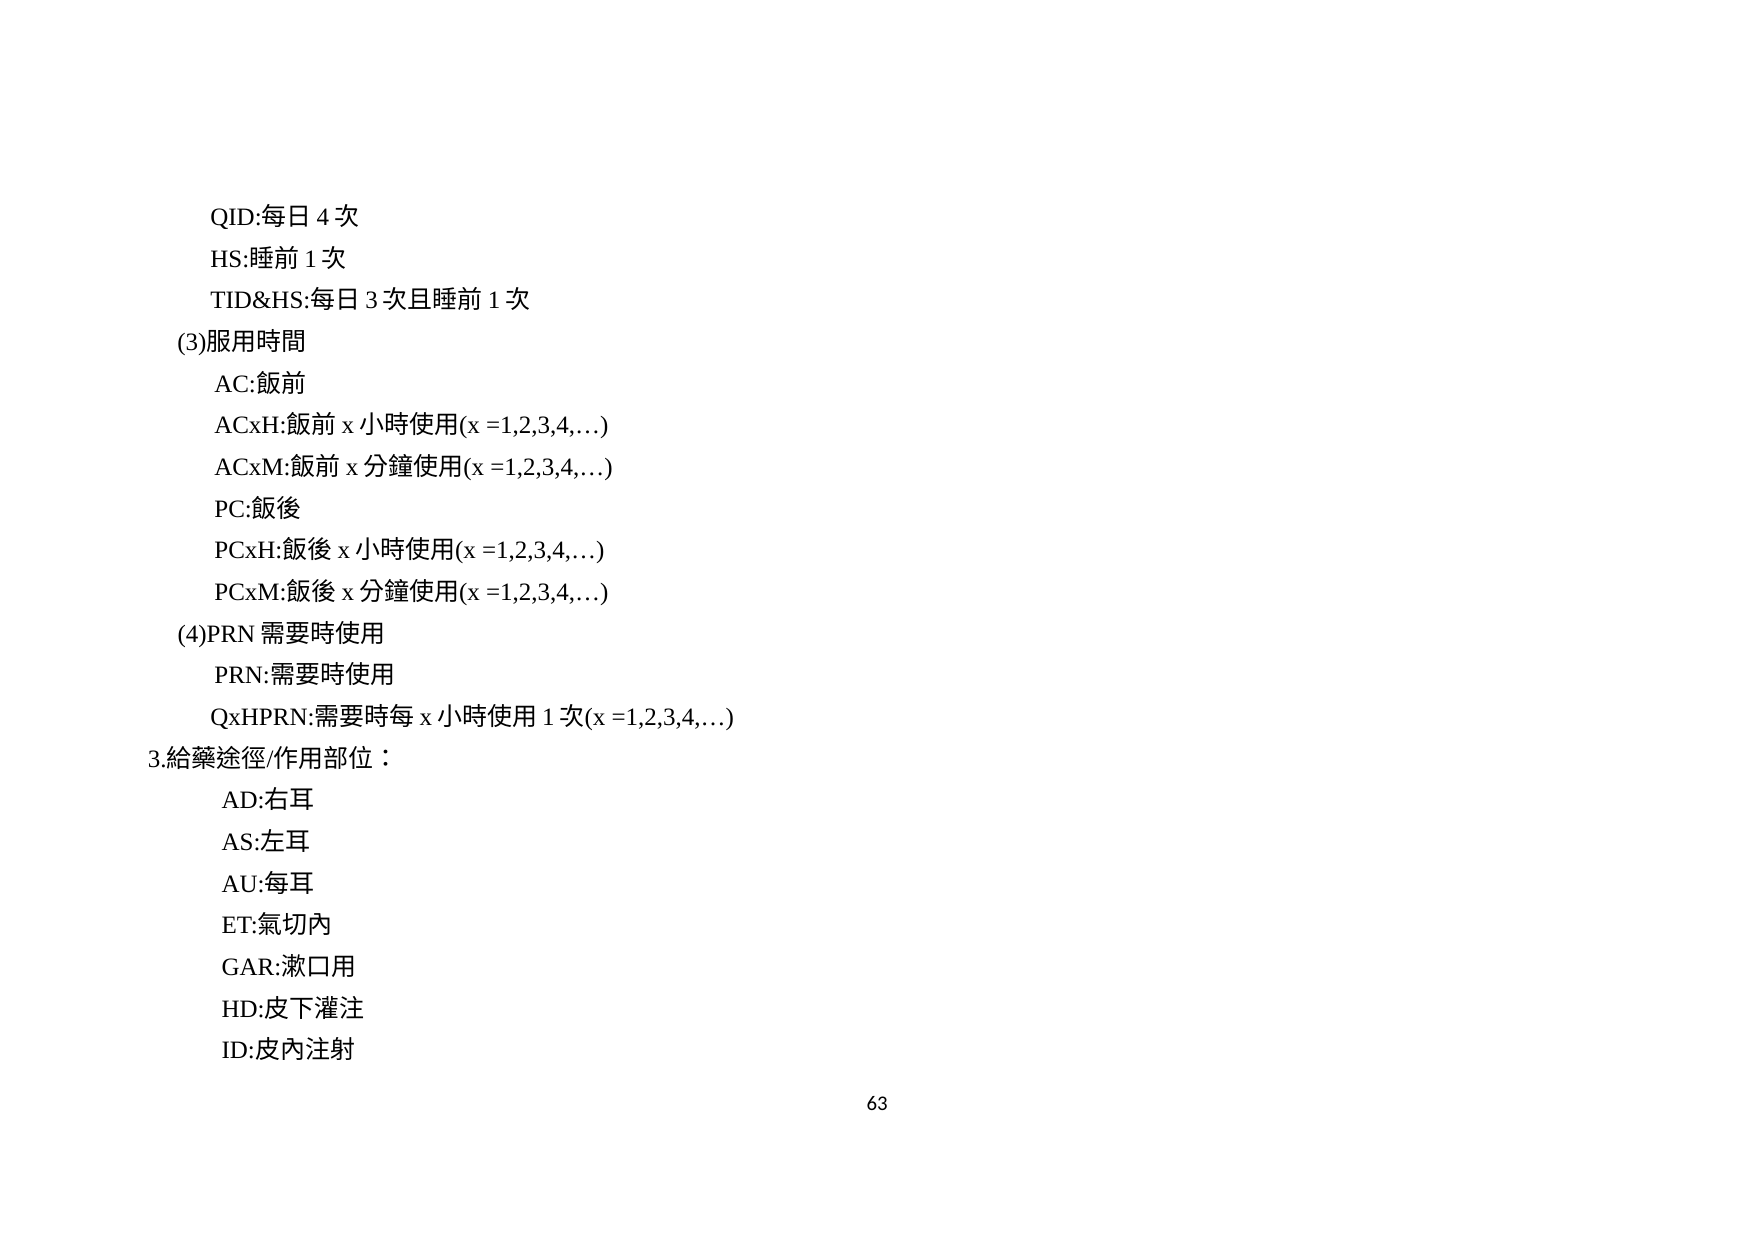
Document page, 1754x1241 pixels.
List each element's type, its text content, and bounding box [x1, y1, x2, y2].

text PC:飯後 [214, 483, 1636, 524]
text AS:左耳 [118, 816, 1636, 858]
text (3)服用時間 [118, 316, 1636, 358]
text ID:皮內注射 [118, 1024, 1636, 1066]
text PCxM:飯後x分鐘使用(x =1,2,3,4,…) [214, 566, 1636, 608]
text AD:右耳 [118, 774, 1636, 816]
text ET:氣切內 [118, 899, 1636, 941]
text QxHPRN:需要時每x小時使用1次(x =1,2,3,4,…) [210, 691, 1636, 733]
text (4)PRN需要時使用 [118, 608, 1636, 649]
text PCxH:飯後x小時使用(x =1,2,3,4,…) [214, 524, 1636, 566]
text AU:每耳 [118, 858, 1636, 899]
text QID:每日4次 [118, 191, 1636, 233]
text GAR:漱口用 [118, 941, 1636, 983]
text ACxH:飯前x小時使用(x =1,2,3,4,…) [214, 399, 1636, 441]
text AC:飯前 [214, 358, 1636, 399]
text 3.給藥途徑/作用部位： [118, 733, 1636, 774]
text TID&HS:每日3次且睡前1次 [118, 274, 1636, 316]
text HS:睡前1次 [118, 233, 1636, 274]
text PRN:需要時使用 [214, 649, 1636, 691]
text HD:皮下灌注 [118, 983, 1636, 1024]
text ACxM:飯前x分鐘使用(x =1,2,3,4,…) [214, 441, 1636, 483]
